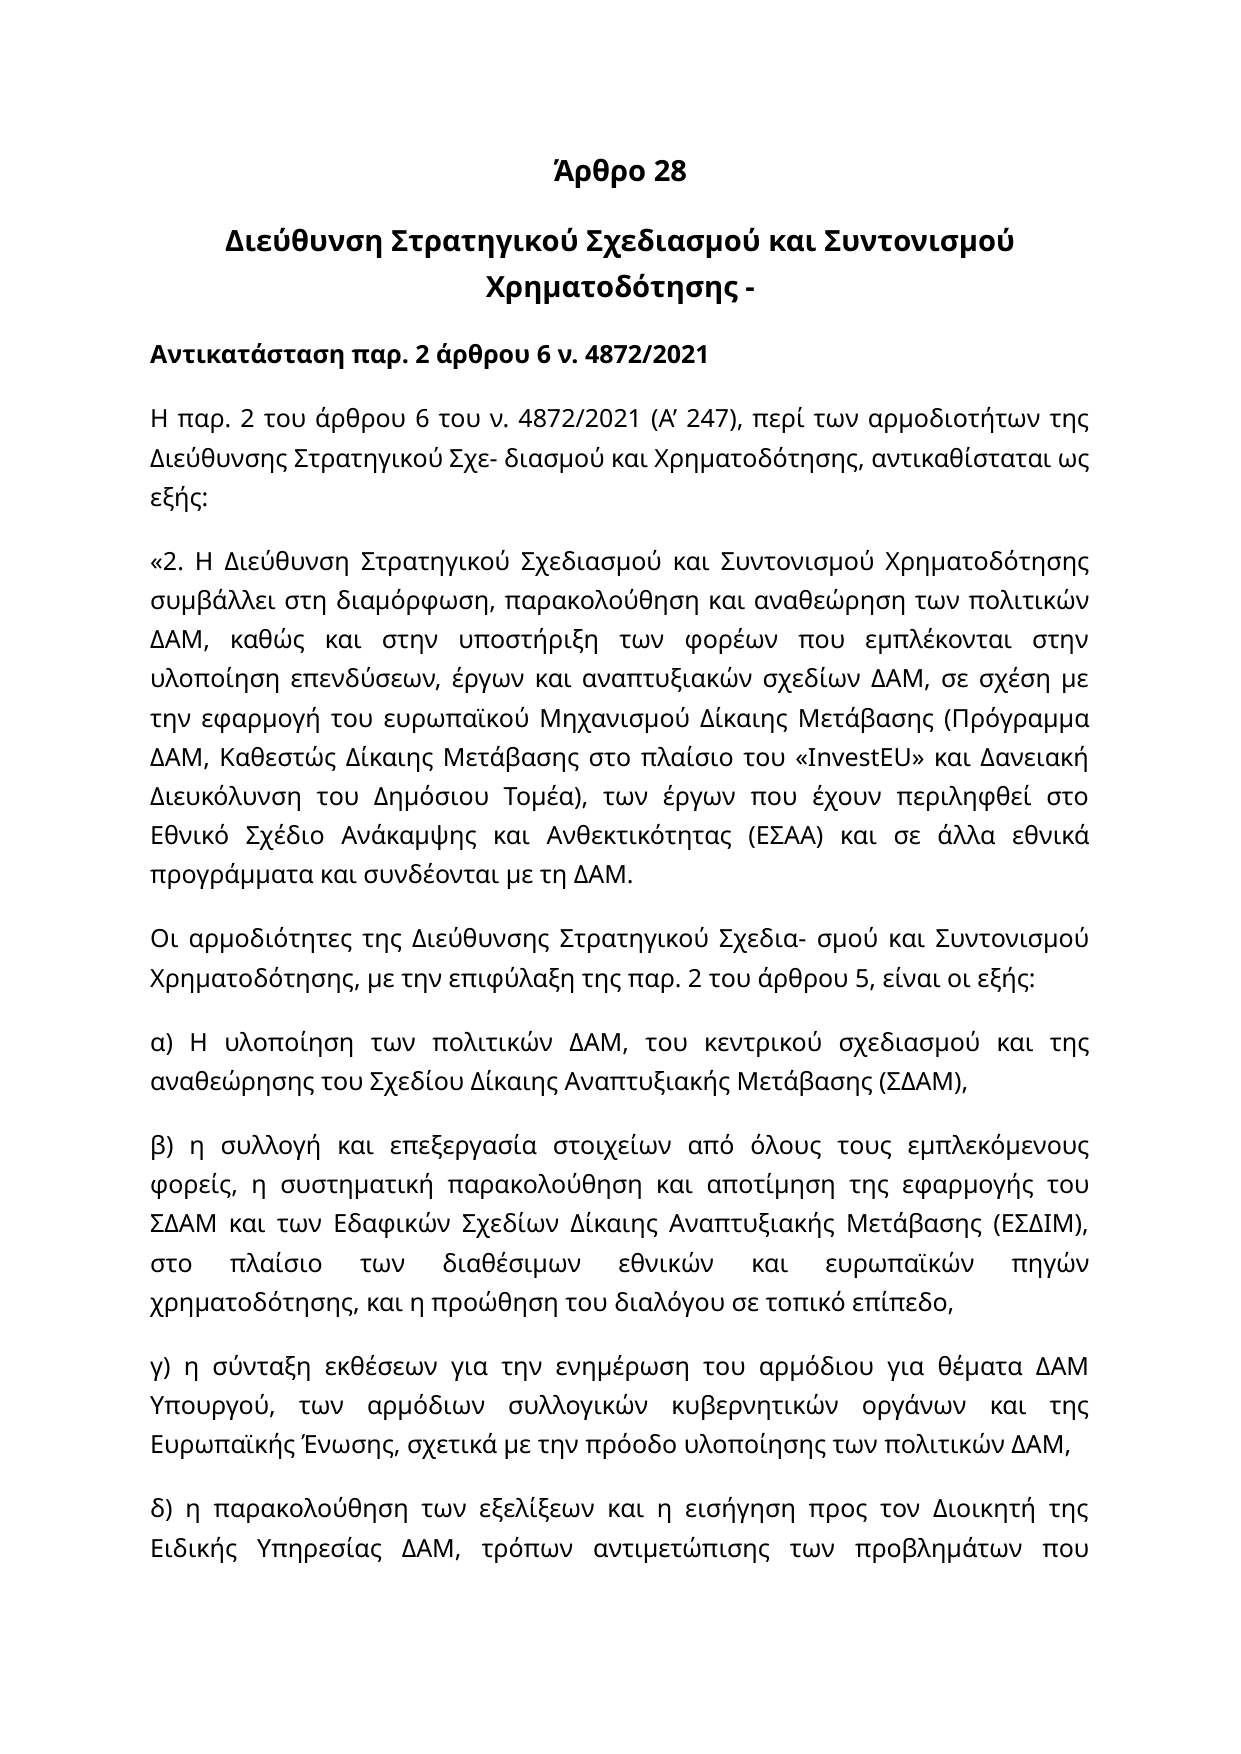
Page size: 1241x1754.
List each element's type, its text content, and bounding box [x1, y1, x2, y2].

text Η παρ. 2 του άρθρου 6 του ν. 4872/2021 (Α’ 247), περί των αρμοδιοτήτων της Διεύθυνσης Στρατηγικού Σχε- διασμού και Χρηματοδότησης, αντικαθίσταται ως εξής: [150, 401, 1090, 513]
text β) η συλλογή και επεξεργασία στοιχείων από όλους τους εμπλεκόμενους φορείς, η συστηματική παρακολούθηση και αποτίμηση της εφαρμογής του ΣΔΑΜ και των Εδαφικών Σχεδίων Δίκαιης Αναπτυξιακής Μετάβασης (ΕΣΔΙΜ), στο πλαίσιο των διαθέσιμων εθνικών και ευρωπαϊκών πηγών χρηματοδότησης, και η προώθηση του διαλόγου σε τοπικό επίπεδο, [150, 1128, 1090, 1318]
text Οι αρμοδιότητες της Διεύθυνσης Στρατηγικού Σχεδια- σμού και Συντονισμού Χρηματοδότησης, με την επιφύλαξη της παρ. 2 του άρθρου 5, είναι οι εξής: [150, 921, 1090, 994]
text δ) η παρακολούθηση των εξελίξεων και η εισήγηση προς τον Διοικητή της Ειδικής Υπηρεσίας ΔΑΜ, τρόπων αντιμετώπισης των προβλημάτων που [150, 1491, 1090, 1564]
subtitle Διεύθυνση Στρατηγικού Σχεδιασμού και Συντονισμού Χρηματοδότησης - [150, 221, 1090, 306]
text γ) η σύνταξη εκθέσεων για την ενημέρωση του αρμόδιου για θέματα ΔΑΜ Υπουργού, των αρμόδιων συλλογικών κυβερνητικών οργάνων και της Ευρωπαϊκής Ένωσης, σχετικά με την πρόοδο υλοποίησης των πολιτικών ΔΑΜ, [150, 1348, 1090, 1461]
text α) Η υλοποίηση των πολιτικών ΔΑΜ, του κεντρικού σχεδιασμού και της αναθεώρησης του Σχεδίου Δίκαιης Αναπτυξιακής Μετάβασης (ΣΔΑΜ), [150, 1024, 1090, 1098]
text Αντικατάσταση παρ. 2 άρθρου 6 ν. 4872/2021 [150, 337, 1090, 371]
subtitle Άρθρο 28 [150, 150, 1090, 190]
text «2. Η Διεύθυνση Στρατηγικού Σχεδιασμού και Συντονισμού Χρηματοδότησης συμβάλλει στη διαμόρφωση, παρακολούθηση και αναθεώρηση των πολιτικών ΔΑΜ, καθώς και στην υποστήριξη των φορέων που εμπλέκονται στην υλοποίηση επενδύσεων, έργων και αναπτυξιακών σχεδίων ΔΑΜ, σε σχέση με την εφαρμογή του ευρωπαϊκού Μηχανισμού Δίκαιης Μετάβασης (Πρόγραμμα ΔΑΜ, Καθεστώς Δίκαιης Μετάβασης στο πλαίσιο του «InvestEU» και Δανειακή Διευκόλυνση του Δημόσιου Τομέα), των έργων που έχουν περιληφθεί στο Εθνικό Σχέδιο Ανάκαμψης και Ανθεκτικότητας (ΕΣΑΑ) και σε άλλα εθνικά προγράμματα και συνδέονται με τη ΔΑΜ. [150, 543, 1090, 891]
